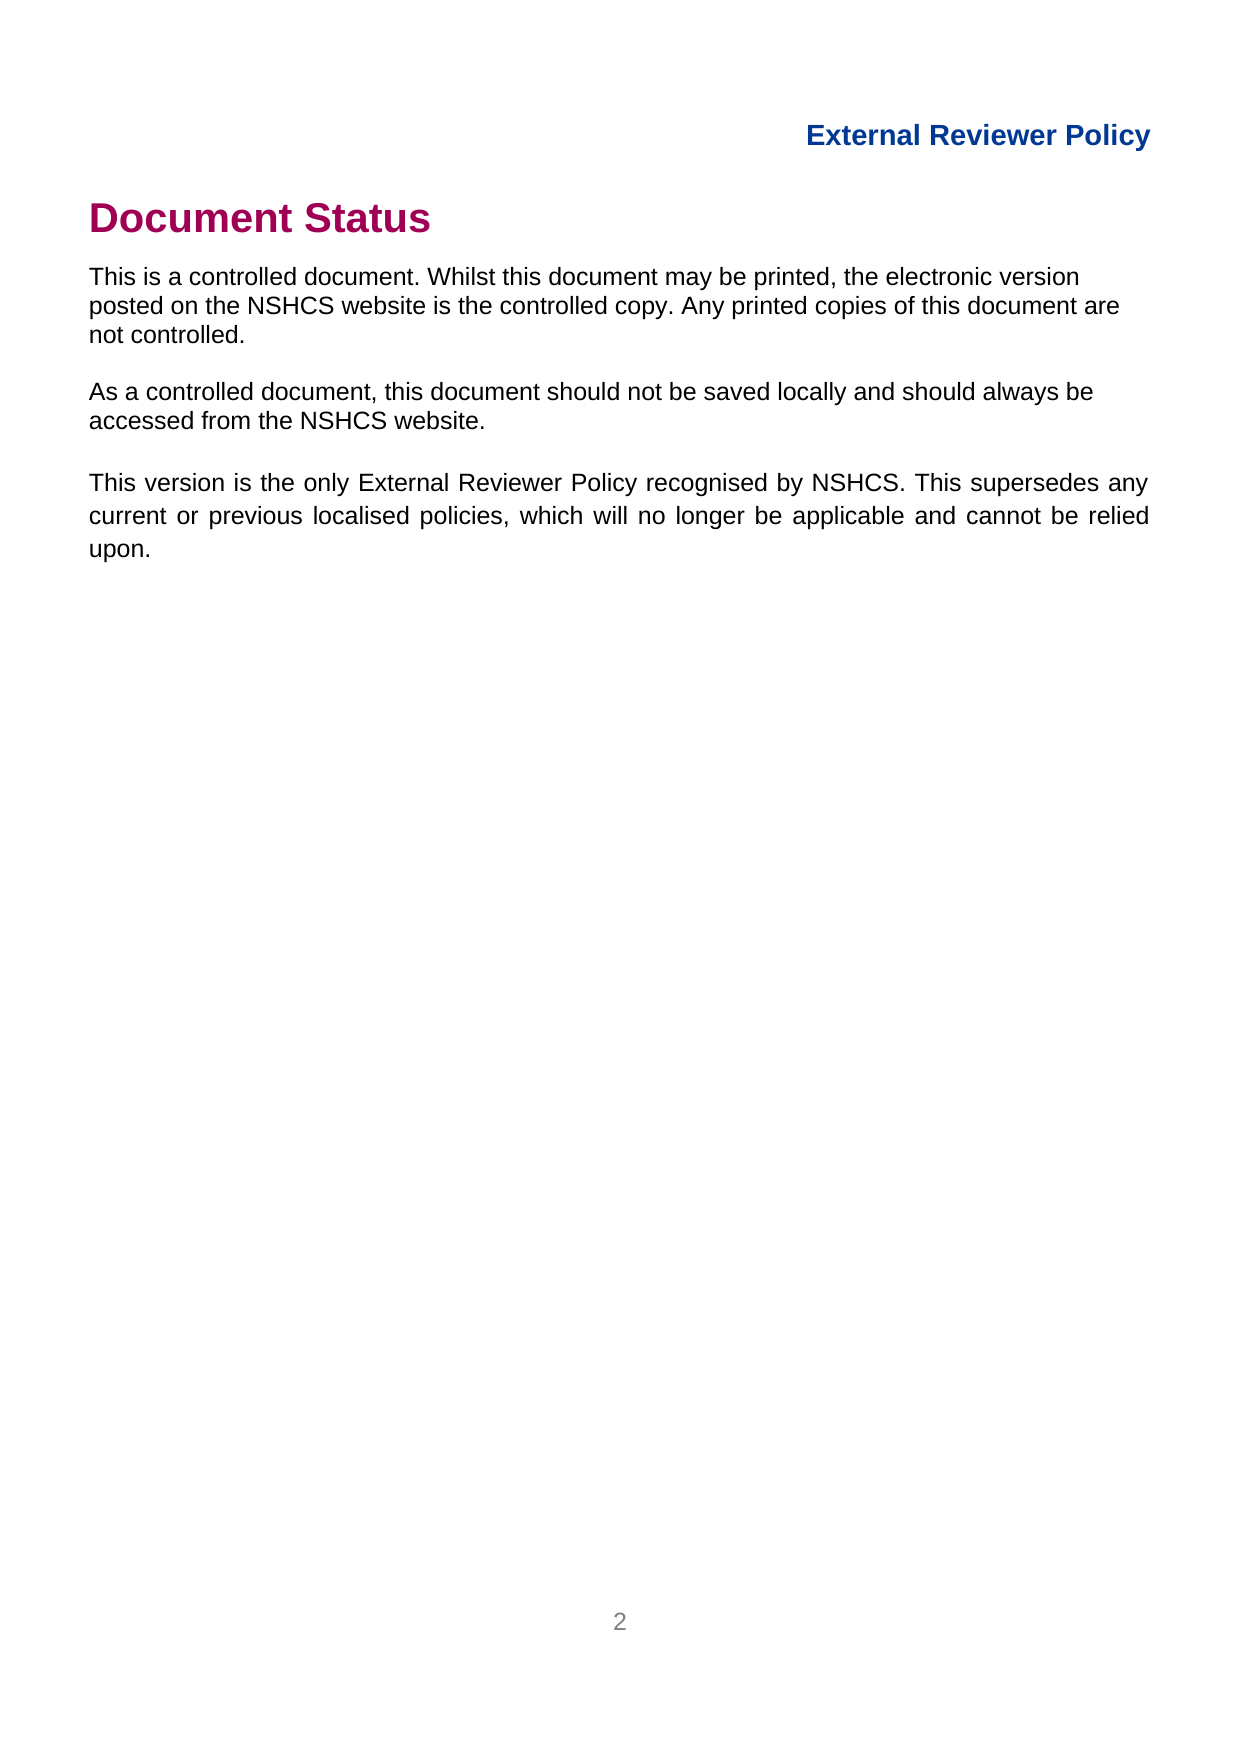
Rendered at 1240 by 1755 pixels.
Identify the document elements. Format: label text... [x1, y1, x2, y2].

subtitle Document Status [89, 193, 1151, 241]
text As a controlled document, this document should not be saved locally and should always be accessed from the NSHCS website. [89, 377, 1151, 434]
text This is a controlled document. Whilst this document may be printed, the electronic version posted on the NSHCS website is the controlled copy. Any printed copies of this document are not controlled. [89, 262, 1151, 348]
text This version is the only External Reviewer Policy recognised by NSHCS. This supersedes any current or previous localised policies, which will no longer be applicable and cannot be relied upon. [89, 468, 1151, 562]
